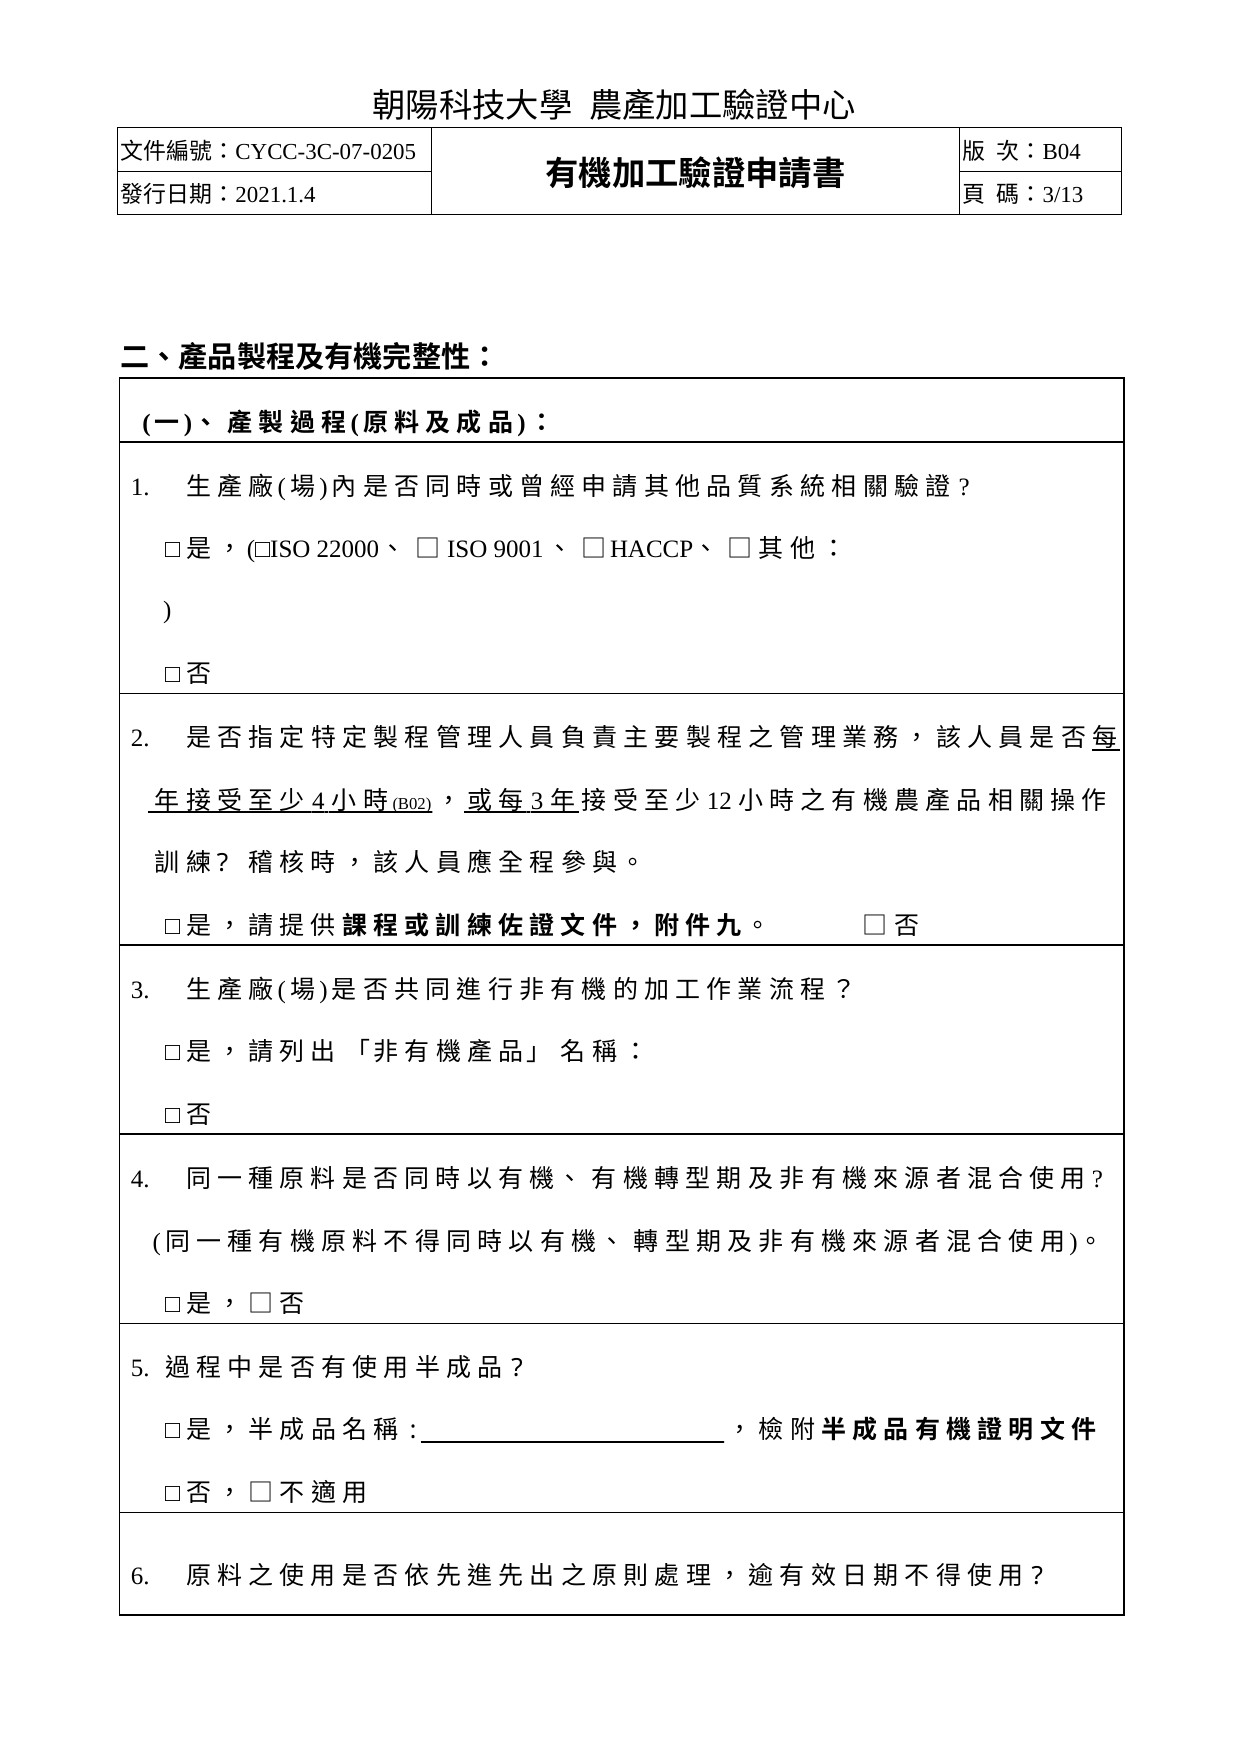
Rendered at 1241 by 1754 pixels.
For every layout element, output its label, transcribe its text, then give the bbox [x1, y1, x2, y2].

table_cell 過程中是否有使用半成品? □是，半成品名稱: ，檢附半成品有機證明文件 □否，□不適用 [120, 1324, 1123, 1511]
table_cell 生產廠(場)內是否同時或曾經申請其他品質系統相關驗證? □是，(□ISO 22000、□ISO 9001、□HACCP、□其他： ) □否 [120, 443, 1123, 693]
table_cell 是否指定特定製程管理人員負責主要製程之管理業務，該人員是否每年接受至少4小時(B02)，或每3年接受至少12小時之有機農產品相關操作訓練? 稽核時，該人員應全程參與。 □是，請提供課程或訓練佐證文件，附件九。 □否 [120, 694, 1123, 944]
table_header (一)、產製過程(原料及成品)： [120, 379, 1123, 441]
table_cell 同一種原料是否同時以有機、有機轉型期及非有機來源者混合使用? (同一種有機原料不得同時以有機、轉型期及非有機來源者混合使用)。 □是，□否 [120, 1135, 1123, 1322]
table_cell 原料之使用是否依先進先出之原則處理，逾有效日期不得使用? [120, 1513, 1123, 1614]
table_cell 生產廠(場)是否共同進行非有機的加工作業流程？ □是，請列出「非有機產品」名稱： □否 [120, 946, 1123, 1133]
text 二、產品製程及有機完整性： [120, 331, 1120, 377]
